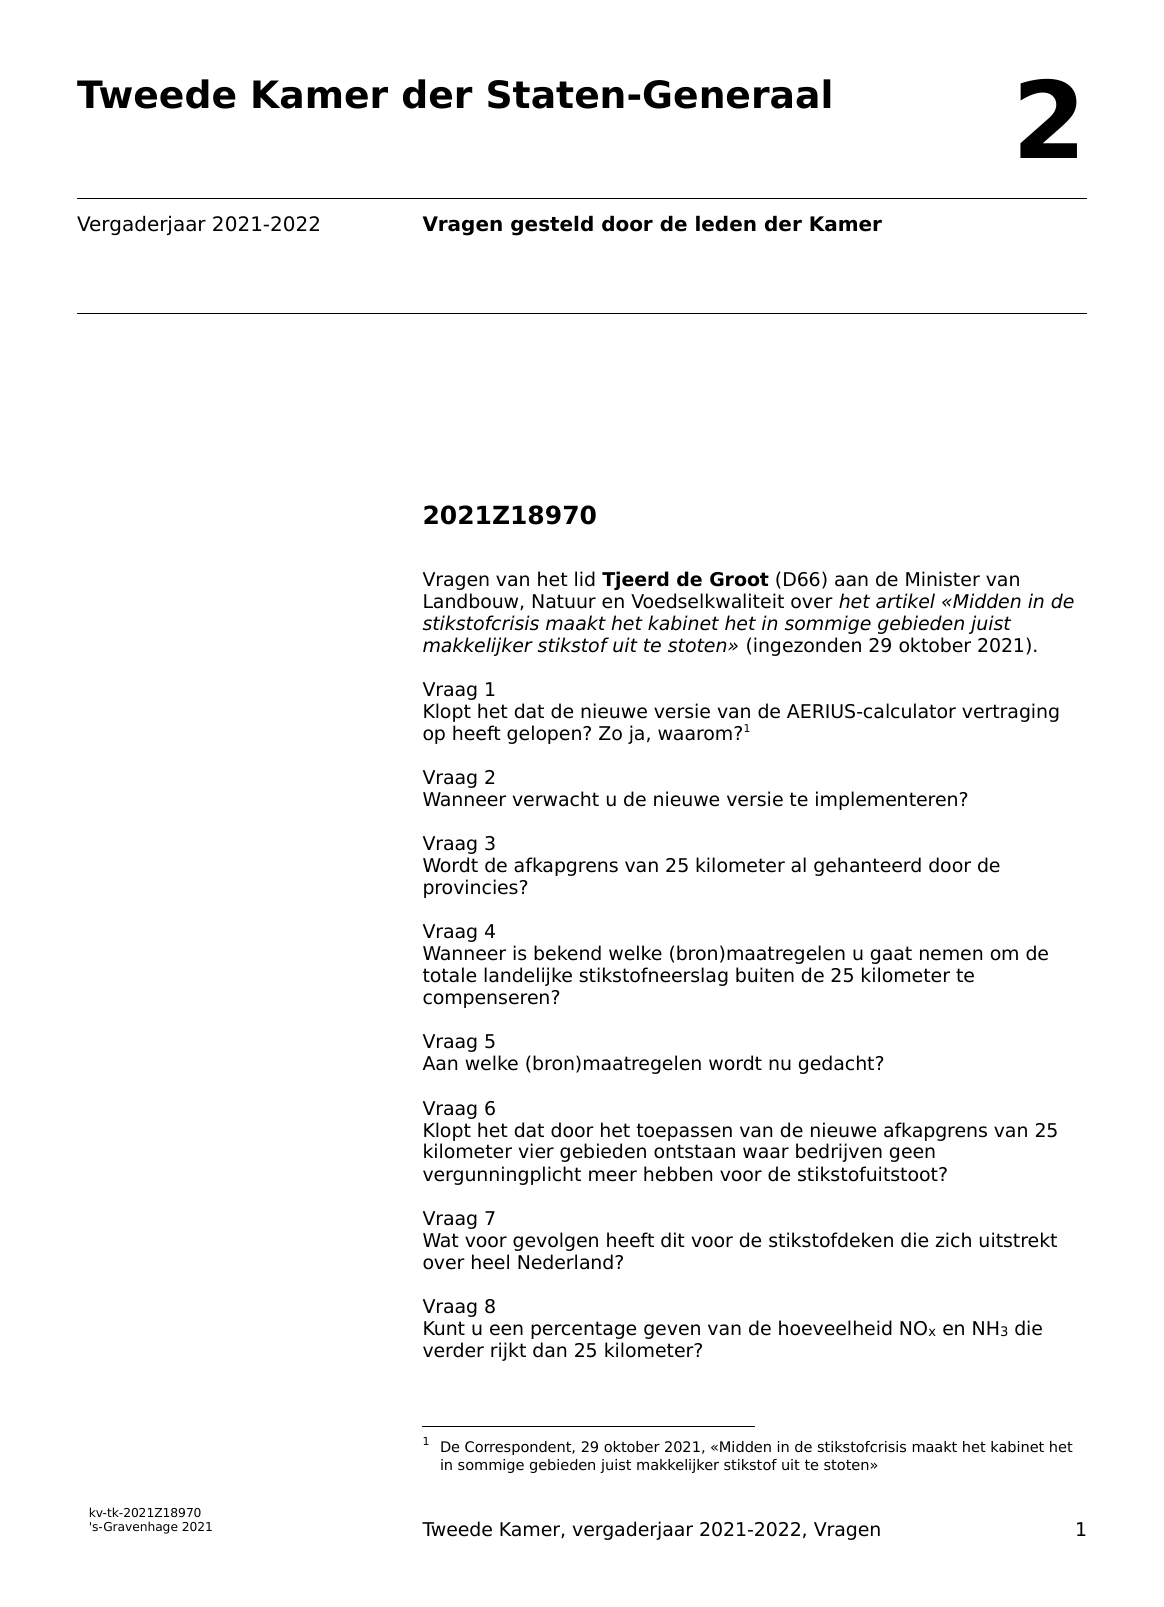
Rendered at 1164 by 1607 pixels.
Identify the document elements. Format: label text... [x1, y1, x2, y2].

table_cell Vergaderjaar 2021-2022 [77, 199, 422, 313]
text Vraag 7 [422, 1208, 1087, 1229]
text Vraag 6 [422, 1097, 1087, 1119]
text De Correspondent, 29 oktober 2021, «Midden in de stikstofcrisis maakt het kabinet het in sommige gebieden juist makkelijker stikstof uit te stoten» [422, 1435, 1087, 1474]
text kv-tk-2021Z18970 [88, 1506, 323, 1520]
text Klopt het dat door het toepassen van de nieuwe afkapgrens van 25 kilometer vier gebieden ontstaan waar bedrijven geen vergunningplicht meer hebben voor de stikstofuitstoot? [422, 1119, 1087, 1185]
text Kunt u een percentage geven van de hoeveelheid NOx en NH3 die verder rijkt dan 25 kilometer? [422, 1318, 1087, 1362]
text Vragen van het lid Tjeerd de Groot (D66) aan de Minister van Landbouw, Natuur en Voedselkwaliteit over het artikel «Midden in de stikstofcrisis maakt het kabinet het in sommige gebieden juist makkelijker stikstof uit te stoten» (ingezonden 29 oktober 2021). [422, 569, 1087, 657]
text 2021Z18970 [422, 501, 1087, 531]
text 's-Gravenhage 2021 [88, 1520, 323, 1534]
text Wanneer is bekend welke (bron)maatregelen u gaat nemen om de totale landelijke stikstofneerslag buiten de 25 kilometer te compenseren? [422, 943, 1087, 1009]
text Vraag 4 [422, 921, 1087, 943]
text Vraag 2 [422, 767, 1087, 789]
text Wordt de afkapgrens van 25 kilometer al gehanteerd door de provincies? [422, 855, 1087, 899]
text Vraag 3 [422, 833, 1087, 855]
text Vraag 5 [422, 1031, 1087, 1053]
text Wanneer verwacht u de nieuwe versie te implementeren? [422, 789, 1087, 811]
table_header 2 [886, 59, 1087, 198]
table_cell Vragen gesteld door de leden der Kamer [422, 199, 1087, 313]
text Aan welke (bron)maatregelen wordt nu gedacht? [422, 1053, 1087, 1075]
text Vraag 8 [422, 1296, 1087, 1318]
text Klopt het dat de nieuwe versie van de AERIUS-calculator vertraging op heeft gelopen? Zo ja, waarom? [422, 701, 1087, 745]
text Wat voor gevolgen heeft dit voor de stikstofdeken die zich uitstrekt over heel Nederland? [422, 1229, 1087, 1273]
text Vraag 1 [422, 679, 1087, 701]
table_header Tweede Kamer der Staten-Generaal [77, 59, 886, 198]
